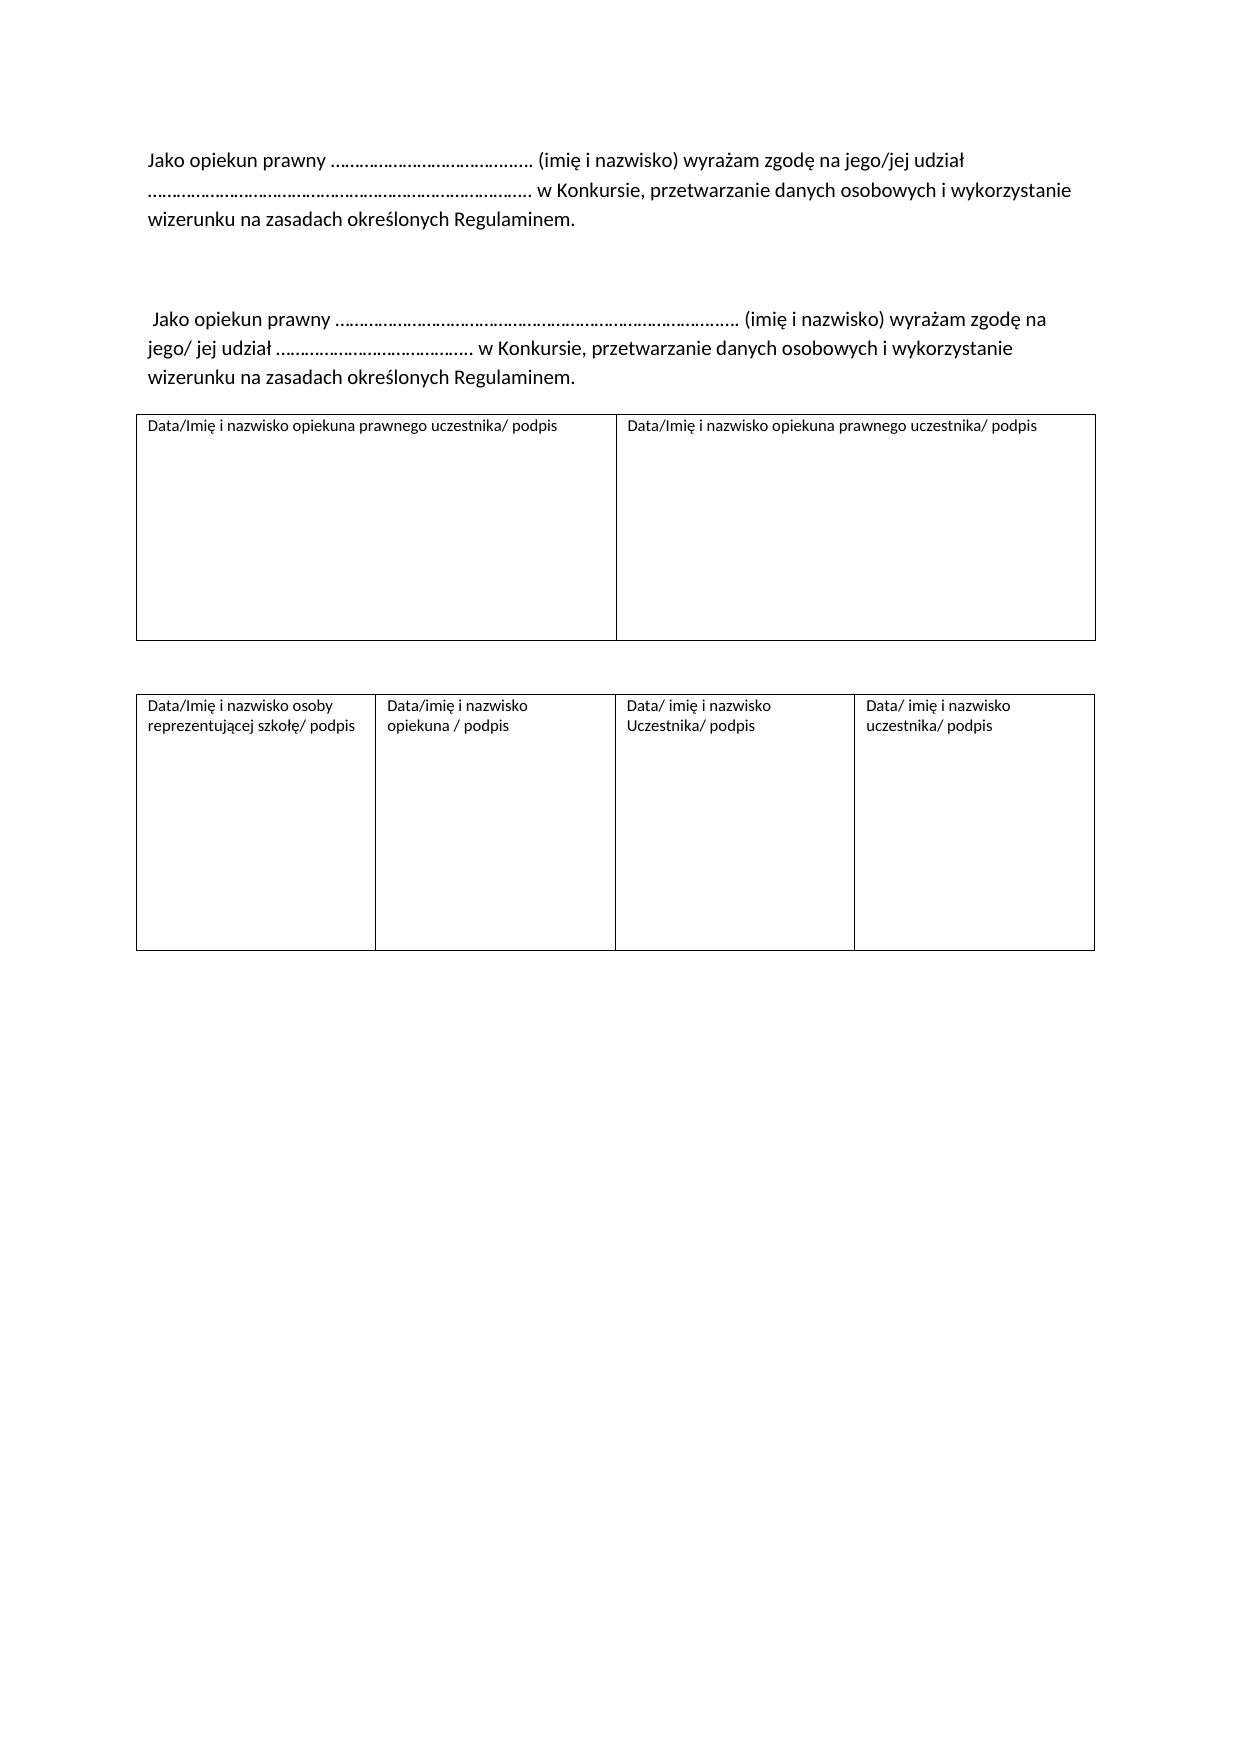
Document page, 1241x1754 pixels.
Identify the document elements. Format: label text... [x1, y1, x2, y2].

text Jako opiekun prawny ……………………………………………………………………..…. (imię i nazwisko) wyrażam zgodę na jego/ jej udział ………………………………….. w Konkursie, przetwarzanie danych osobowych i wykorzystanie wizerunku na zasadach określonych Regulaminem. [148, 306, 1093, 390]
text Jako opiekun prawny ………………………………..…. (imię i nazwisko) wyrażam zgodę na jego/jej udział …………………………………………………………………….. w Konkursie, przetwarzanie danych osobowych i wykorzystanie wizerunku na zasadach określonych Regulaminem. [148, 148, 1093, 231]
table_header Data/ imię i nazwisko uczestnika/ podpis [855, 695, 1094, 949]
table_header Data/Imię i nazwisko osoby reprezentującej szkołę/ podpis [137, 695, 375, 949]
table_header Data/Imię i nazwisko opiekuna prawnego uczestnika/ podpis [137, 415, 616, 640]
table_header Data/ imię i nazwisko Uczestnika/ podpis [616, 695, 854, 949]
table_header Data/Imię i nazwisko opiekuna prawnego uczestnika/ podpis [617, 415, 1095, 640]
table_header Data/imię i nazwisko opiekuna / podpis [376, 695, 615, 949]
